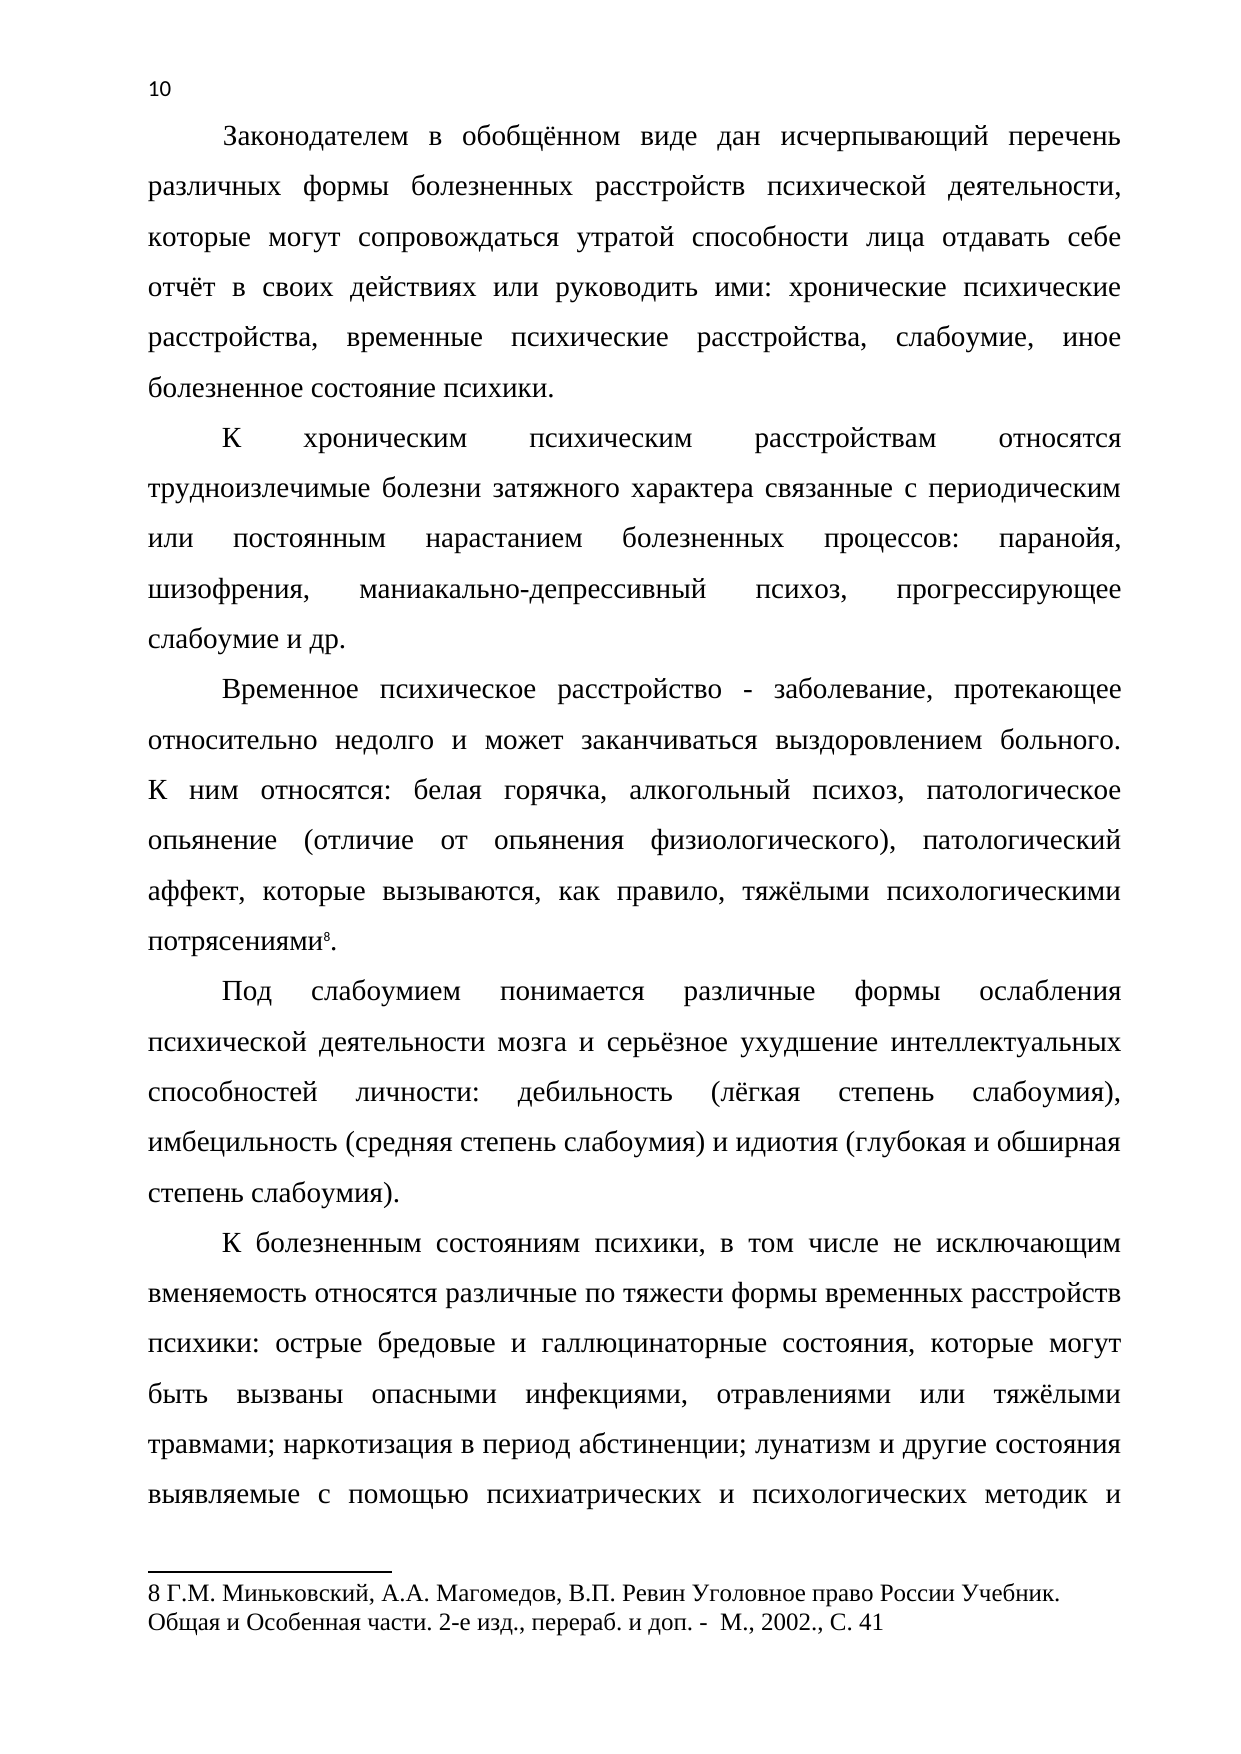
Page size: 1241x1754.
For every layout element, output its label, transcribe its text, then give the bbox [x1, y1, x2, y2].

text Временное психическое расстройство - заболевание, протекающее относительно недолго и может заканчиваться выздоровлением больного. К ним относятся: белая горячка, алкогольный психоз, патологическое опьянение (отличие от опьянения физиологического), патологический аффект, которые вызываются, как правило, тяжёлыми психологическими потрясениями. [148, 672, 1122, 957]
text Г.М. Миньковский, А.А. Магомедов, В.П. Ревин Уголовное право России Учебник. Общая и Особенная части. 2-е изд., перераб. и доп. - М., 2002., С. 41 [148, 1578, 1122, 1636]
text К хроническим психическим расстройствам относятся трудноизлечимые болезни затяжного характера связанные с периодическим или постоянным нарастанием болезненных процессов: паранойя, шизофрения, маниакально-депрессивный психоз, прогрессирующее слабоумие и др. [148, 420, 1122, 655]
text К болезненным состояниям психики, в том числе не исключающим вменяемость относятся различные по тяжести формы временных расстройств психики: острые бредовые и галлюцинаторные состояния, которые могут быть вызваны опасными инфекциями, отравлениями или тяжёлыми травмами; наркотизация в период абстиненции; лунатизм и другие состояния выявляемые с помощью психиатрических и психологических методик и [148, 1225, 1122, 1510]
text Под слабоумием понимается различные формы ослабления психической деятельности мозга и серьёзное ухудшение интеллектуальных способностей личности: дебильность (лёгкая степень слабоумия), имбецильность (средняя степень слабоумия) и идиотия (глубокая и обширная степень слабоумия). [148, 973, 1122, 1208]
text Законодателем в обобщённом виде дан исчерпывающий перечень различных формы болезненных расстройств психической деятельности, которые могут сопровождаться утратой способности лица отдавать себе отчёт в своих действиях или руководить ими: хронические психические расстройства, временные психические расстройства, слабоумие, иное болезненное состояние психики. [148, 118, 1122, 403]
